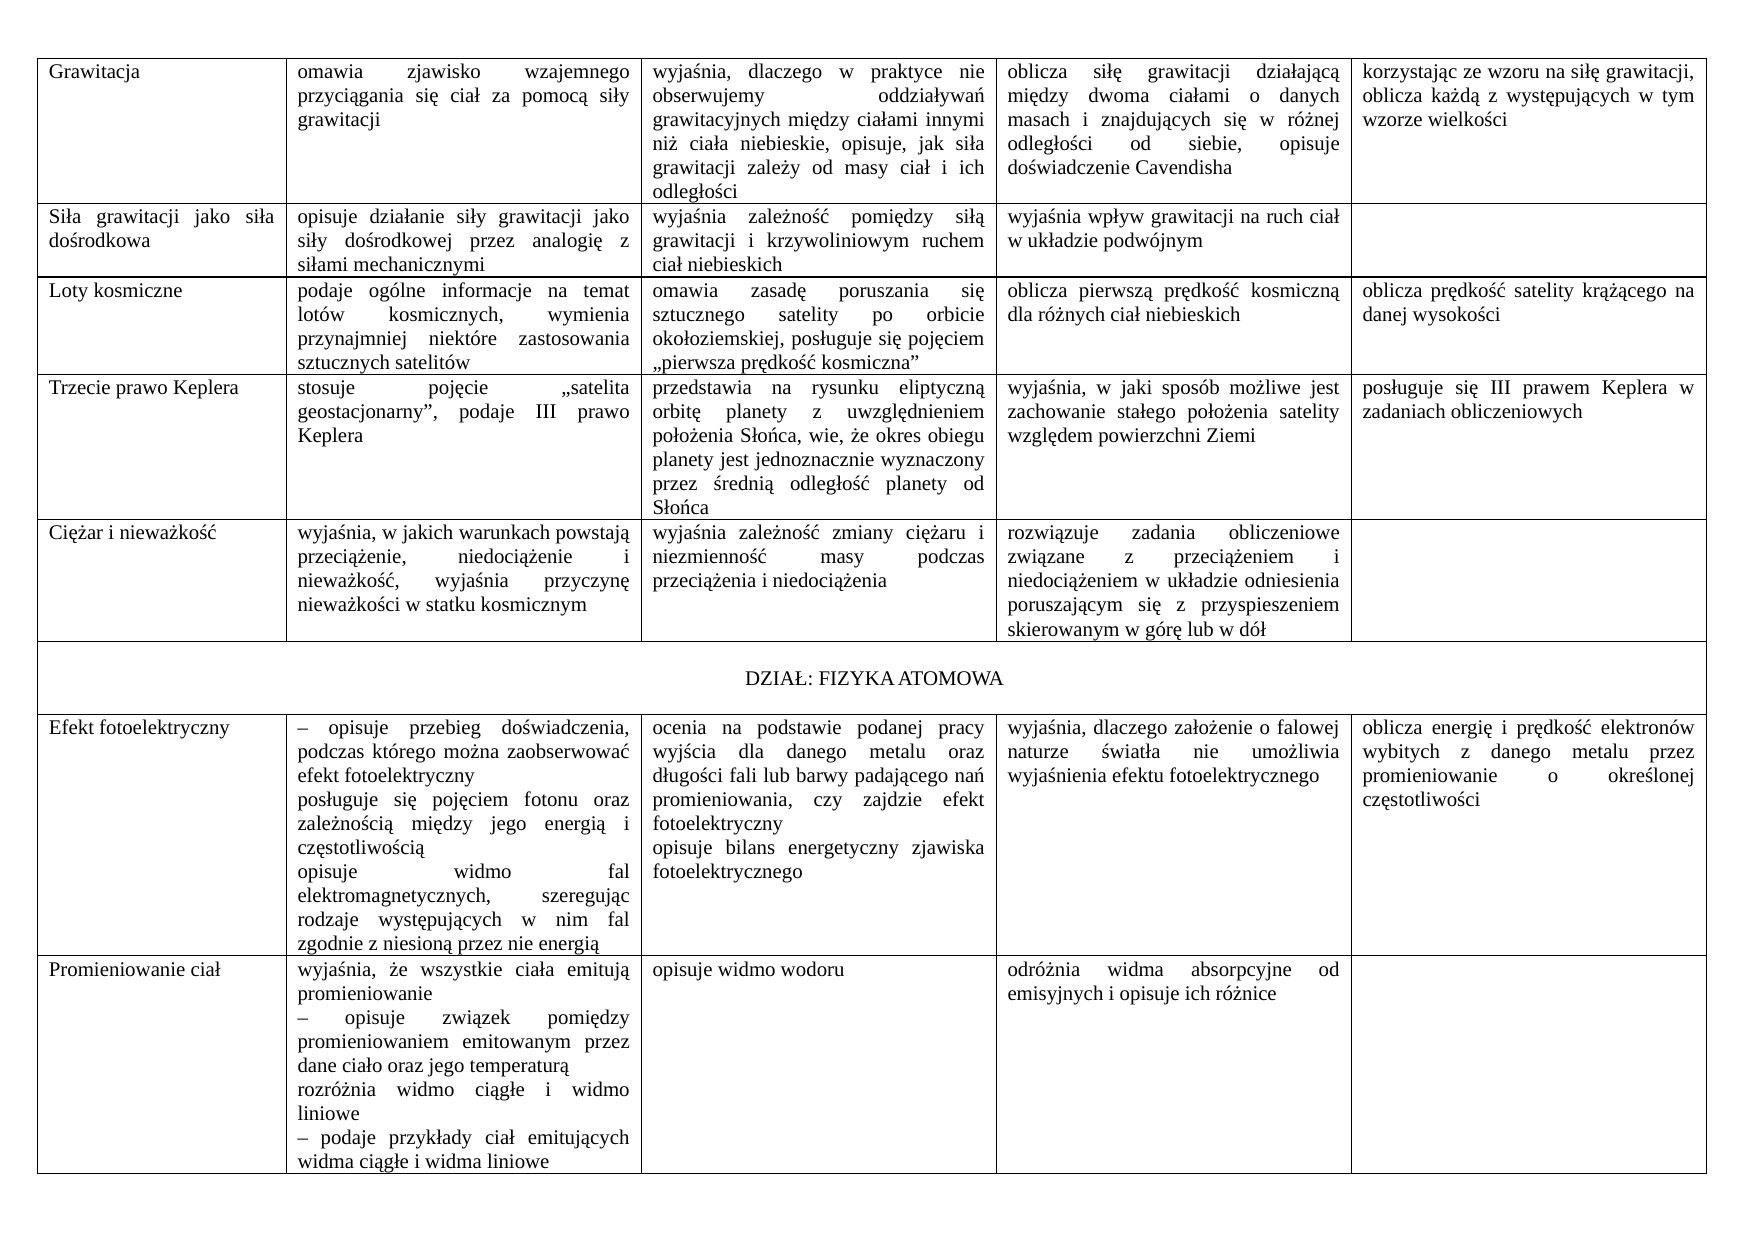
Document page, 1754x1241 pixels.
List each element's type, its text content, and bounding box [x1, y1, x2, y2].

table_cell [1352, 204, 1706, 276]
table_cell Efekt fotoelektryczny [38, 715, 286, 955]
table_cell Grawitacja [38, 59, 286, 203]
table_cell wyjaśnia, w jaki sposób możliwe jest zachowanie stałego położenia satelity względem powierzchni Ziemi [997, 375, 1351, 519]
table_cell omawia zjawisko wzajemnego przyciągania się ciał za pomocą siły grawitacji [287, 59, 641, 203]
table_cell oblicza energię i prędkość elektronów wybitych z danego metalu przez promieniowanie o określonej częstotliwości [1352, 715, 1706, 955]
table_cell rozwiązuje zadania obliczeniowe związane z przeciążeniem i niedociążeniem w układzie odniesienia poruszającym się z przyspieszeniem skierowanym w górę lub w dół [997, 520, 1351, 641]
table_cell – opisuje przebieg doświadczenia, podczas którego można zaobserwować efekt fotoelektryczny posługuje się pojęciem fotonu oraz zależnością między jego energią i częstotliwością opisuje widmo fal elektromagnetycznych, szeregując rodzaje występujących w nim fal zgodnie z niesioną przez nie energią [287, 715, 641, 955]
table_cell Promieniowanie ciał [38, 956, 286, 1173]
table_cell posługuje się III prawem Keplera w zadaniach obliczeniowych [1352, 375, 1706, 519]
table_cell opisuje widmo wodoru [642, 956, 996, 1173]
table_cell podaje ogólne informacje na temat lotów kosmicznych, wymienia przynajmniej niektóre zastosowania sztucznych satelitów [287, 278, 641, 374]
table_cell opisuje działanie siły grawitacji jako siły dośrodkowej przez analogię z siłami mechanicznymi [287, 204, 641, 276]
table_cell odróżnia widma absorpcyjne od emisyjnych i opisuje ich różnice [997, 956, 1351, 1173]
table_cell wyjaśnia, dlaczego założenie o falowej naturze światła nie umożliwia wyjaśnienia efektu fotoelektrycznego [997, 715, 1351, 955]
table_cell omawia zasadę poruszania się sztucznego satelity po orbicie okołoziemskiej, posługuje się pojęciem „pierwsza prędkość kosmiczna” [642, 278, 996, 374]
table_cell wyjaśnia, że wszystkie ciała emitują promieniowanie – opisuje związek pomiędzy promieniowaniem emitowanym przez dane ciało oraz jego temperaturą rozróżnia widmo ciągłe i widmo liniowe – podaje przykłady ciał emitujących widma ciągłe i widma liniowe [287, 956, 641, 1173]
table_cell oblicza pierwszą prędkość kosmiczną dla różnych ciał niebieskich [997, 278, 1351, 374]
table_cell wyjaśnia, w jakich warunkach powstają przeciążenie, niedociążenie i nieważkość, wyjaśnia przyczynę nieważkości w statku kosmicznym [287, 520, 641, 641]
table_cell oblicza siłę grawitacji działającą między dwoma ciałami o danych masach i znajdujących się w różnej odległości od siebie, opisuje doświadczenie Cavendisha [997, 59, 1351, 203]
table_cell [1352, 520, 1706, 641]
table_cell wyjaśnia zależność pomiędzy siłą grawitacji i krzywoliniowym ruchem ciał niebieskich [642, 204, 996, 276]
table_cell wyjaśnia zależność zmiany ciężaru i niezmienność masy podczas przeciążenia i niedociążenia [642, 520, 996, 641]
table_cell Siła grawitacji jako siła dośrodkowa [38, 204, 286, 276]
table_cell stosuje pojęcie „satelita geostacjonarny”, podaje III prawo Keplera [287, 375, 641, 519]
table_cell [1352, 956, 1706, 1173]
table_cell Ciężar i nieważkość [38, 520, 286, 641]
table_cell Trzecie prawo Keplera [38, 375, 286, 519]
table_cell korzystając ze wzoru na siłę grawitacji, oblicza każdą z występujących w tym wzorze wielkości [1352, 59, 1706, 203]
table_cell Loty kosmiczne [38, 278, 286, 374]
table_cell ocenia na podstawie podanej pracy wyjścia dla danego metalu oraz długości fali lub barwy padającego nań promieniowania, czy zajdzie efekt fotoelektryczny opisuje bilans energetyczny zjawiska fotoelektrycznego [642, 715, 996, 955]
table_cell wyjaśnia wpływ grawitacji na ruch ciał w układzie podwójnym [997, 204, 1351, 276]
table_cell DZIAŁ: FIZYKA ATOMOWA [38, 642, 1706, 714]
table_cell oblicza prędkość satelity krążącego na danej wysokości [1352, 278, 1706, 374]
table_cell przedstawia na rysunku eliptyczną orbitę planety z uwzględnieniem położenia Słońca, wie, że okres obiegu planety jest jednoznacznie wyznaczony przez średnią odległość planety od Słońca [642, 375, 996, 519]
table_cell wyjaśnia, dlaczego w praktyce nie obserwujemy oddziaływań grawitacyjnych między ciałami innymi niż ciała niebieskie, opisuje, jak siła grawitacji zależy od masy ciał i ich odległości [642, 59, 996, 203]
